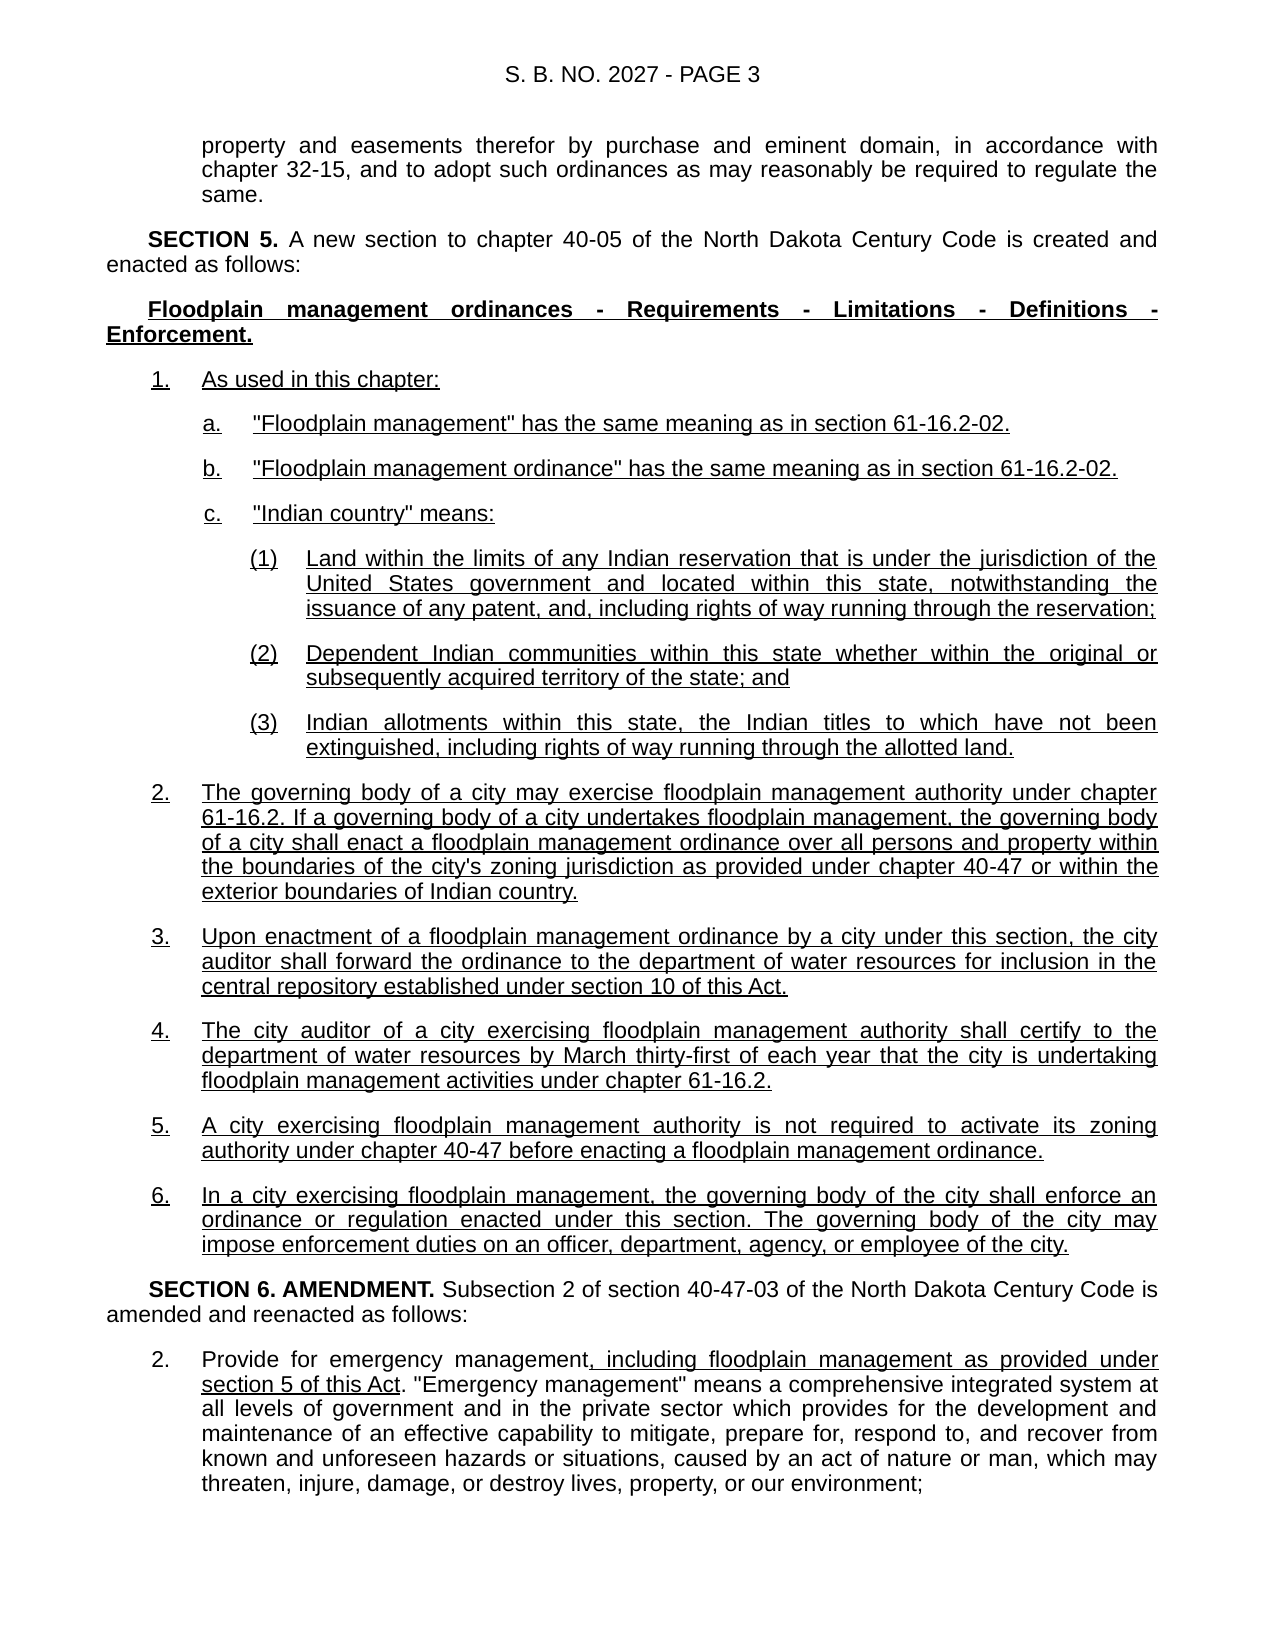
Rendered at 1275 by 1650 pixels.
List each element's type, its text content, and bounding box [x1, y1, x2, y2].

text (1) Land within the limits of any Indian reservation that is under the jurisdiction of the United States government and located within this state, notwithstanding the issuance of any patent, and, including rights of way running through the reservation; [106, 547, 1158, 621]
text SECTION 6. AMENDMENT. Subsection 2 of section 40‑47‑03 of the North Dakota Century Code is amended and reenacted as follows: [106, 1278, 1158, 1327]
text 2. Provide for emergency management, including floodplain management as provided under section 5 of this Act. "Emergency management" means a comprehensive integrated system at all levels of government and in the private sector which provides for the development and maintenance of an effective capability to mitigate, prepare for, respond to, and recover from known and unforeseen hazards or situations, caused by an act of nature or man, which may threaten, injure, damage, or destroy lives, property, or our environment; [106, 1347, 1158, 1496]
text 3. Upon enactment of a floodplain management ordinance by a city under this section, the city auditor shall forward the ordinance to the department of water resources for inclusion in the central repository established under section 10 of this Act. [106, 925, 1158, 999]
text (3) Indian allotments within this state, the Indian titles to which have not been extinguished, including rights of way running through the allotted land. [106, 711, 1158, 761]
text 4. The city auditor of a city exercising floodplain management authority shall certify to the department of water resources by March thirty-first of each year that the city is undertaking floodplain management activities under chapter 61‑16.2. [106, 1019, 1158, 1093]
text 5. A city exercising floodplain management authority is not required to activate its zoning authority under chapter 40‑47 before enacting a floodplain management ordinance. [106, 1114, 1158, 1163]
text 6. In a city exercising floodplain management, the governing body of the city shall enforce an ordinance or regulation enacted under this section. The governing body of the city may impose enforcement duties on an officer, department, agency, or employee of the city. [106, 1183, 1158, 1258]
text SECTION 5. A new section to chapter 40‑05 of the North Dakota Century Code is created and enacted as follows: [106, 228, 1158, 277]
text a. "Floodplain management" has the same meaning as in section 61‑16.2‑02. [106, 412, 1158, 437]
text c. "Indian country" means: [106, 502, 1158, 527]
text b. "Floodplain management ordinance" has the same meaning as in section 61‑16.2‑02. [106, 457, 1158, 482]
text 1. As used in this chapter: [106, 367, 1158, 392]
text property and easements therefor by purchase and eminent domain, in accordance with chapter 32‑15, and to adopt such ordinances as may reasonably be required to regulate the same. [106, 133, 1158, 208]
text 2. The governing body of a city may exercise floodplain management authority under chapter 61‑16.2. If a governing body of a city undertakes floodplain management, the governing body of a city shall enact a floodplain management ordinance over all persons and property within the boundaries of the city's zoning jurisdiction as provided under chapter 40‑47 or within the exterior boundaries of Indian country. [106, 781, 1158, 904]
text (2) Dependent Indian communities within this state whether within the original or subsequently acquired territory of the state; and [106, 641, 1158, 691]
subtitle Floodplain management ordinances ‑ Requirements ‑ Limitations ‑ Definitions ‑ Enforcement. [106, 297, 1158, 347]
